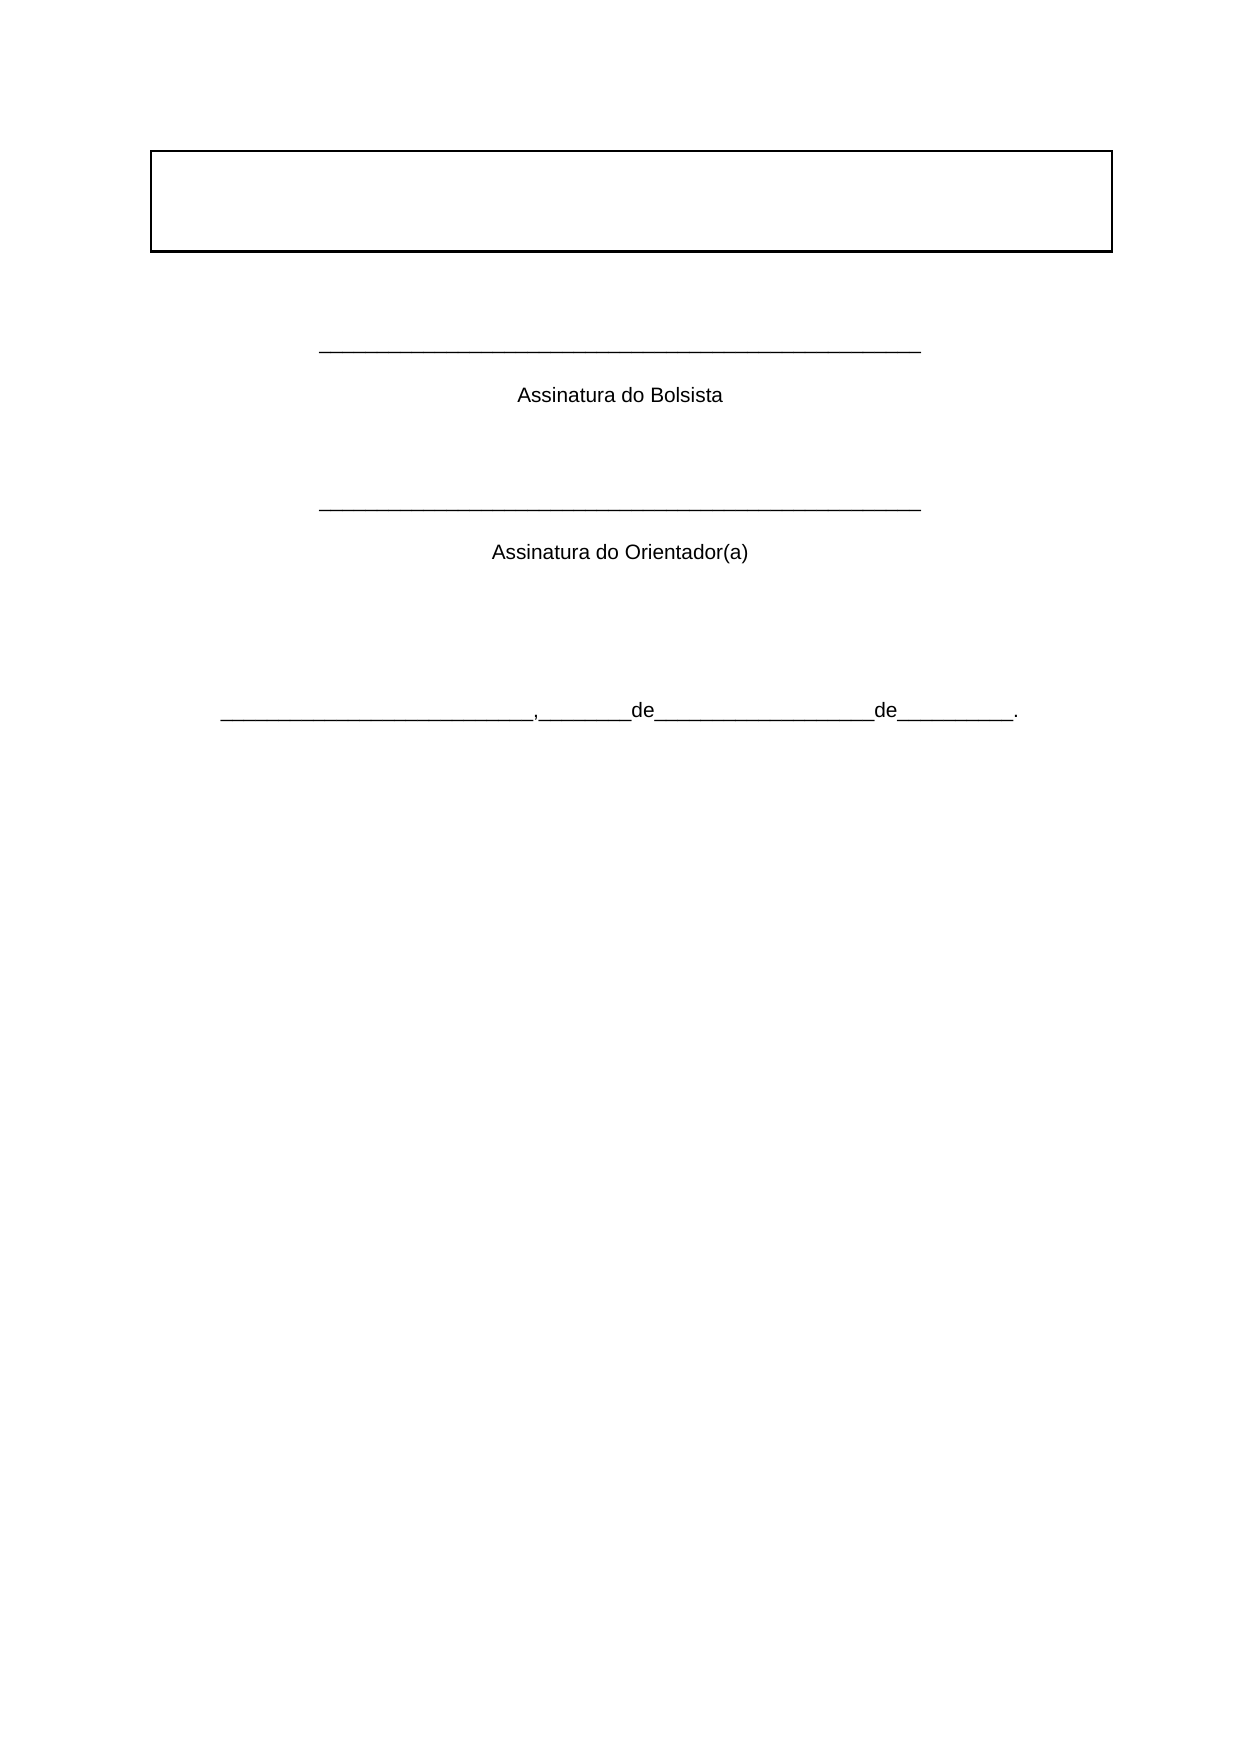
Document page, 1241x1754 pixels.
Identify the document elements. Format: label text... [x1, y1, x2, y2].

table_cell [152, 152, 1111, 250]
text Assinatura do Bolsista [150, 382, 1090, 406]
text ___________________________,________de___________________de__________. [150, 697, 1090, 721]
text ____________________________________________________ [150, 330, 1090, 354]
text Assinatura do Orientador(a) [150, 540, 1090, 564]
text ____________________________________________________ [150, 487, 1090, 511]
